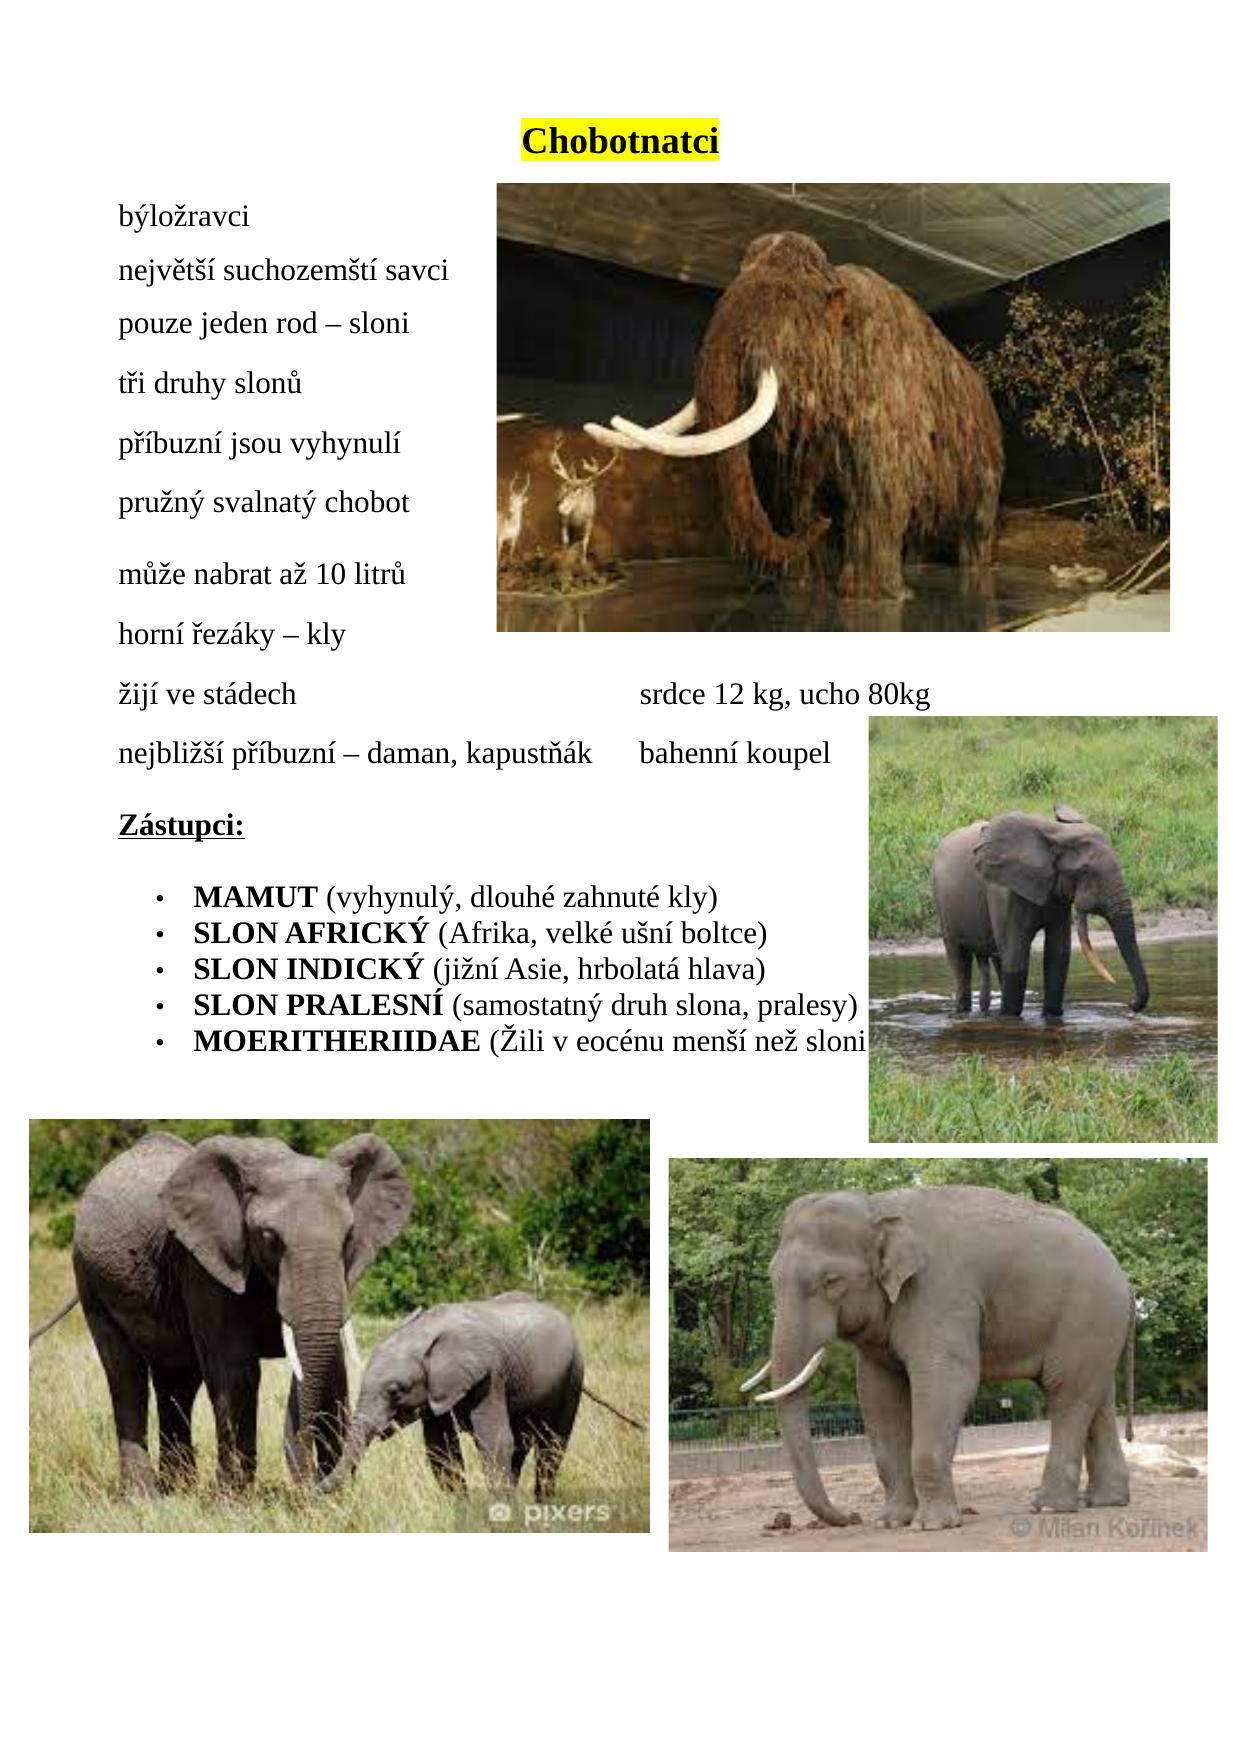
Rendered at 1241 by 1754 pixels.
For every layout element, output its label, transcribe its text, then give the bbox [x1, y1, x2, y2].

text pružný svalnatý chobot může nabrat až 10 litrů [118, 484, 496, 592]
text Chobotnatci [118, 118, 1122, 161]
list SLON PRALESNÍ (samostatný druh slona, pralesy) [156, 986, 868, 1022]
picture [496, 183, 1171, 632]
picture [29, 1119, 650, 1533]
text největší suchozemští savci [118, 251, 496, 287]
picture [668, 1158, 1208, 1552]
text žijí ve stádech srdce 12 kg, ucho 80kg [118, 675, 1122, 711]
text tři druhy slonů [118, 364, 496, 400]
text pouze jeden rod – sloni [118, 305, 496, 341]
text příbuzní jsou vyhynulí [118, 424, 496, 460]
text horní řezáky – kly [118, 615, 1122, 651]
text Zástupci: [118, 807, 868, 842]
list SLON INDICKÝ (jižní Asie, hrbolatá hlava) [156, 950, 868, 986]
picture [868, 716, 1218, 1143]
text býložravci [118, 197, 496, 233]
list MOERITHERIIDAE (Žili v eocénu menší než sloni [156, 1022, 868, 1058]
list SLON AFRICKÝ (Afrika, velké ušní boltce) [156, 914, 868, 950]
text nejbližší příbuzní – daman, kapustňák bahenní koupel [118, 735, 868, 771]
list MAMUT (vyhynulý, dlouhé zahnuté kly) [156, 878, 868, 914]
